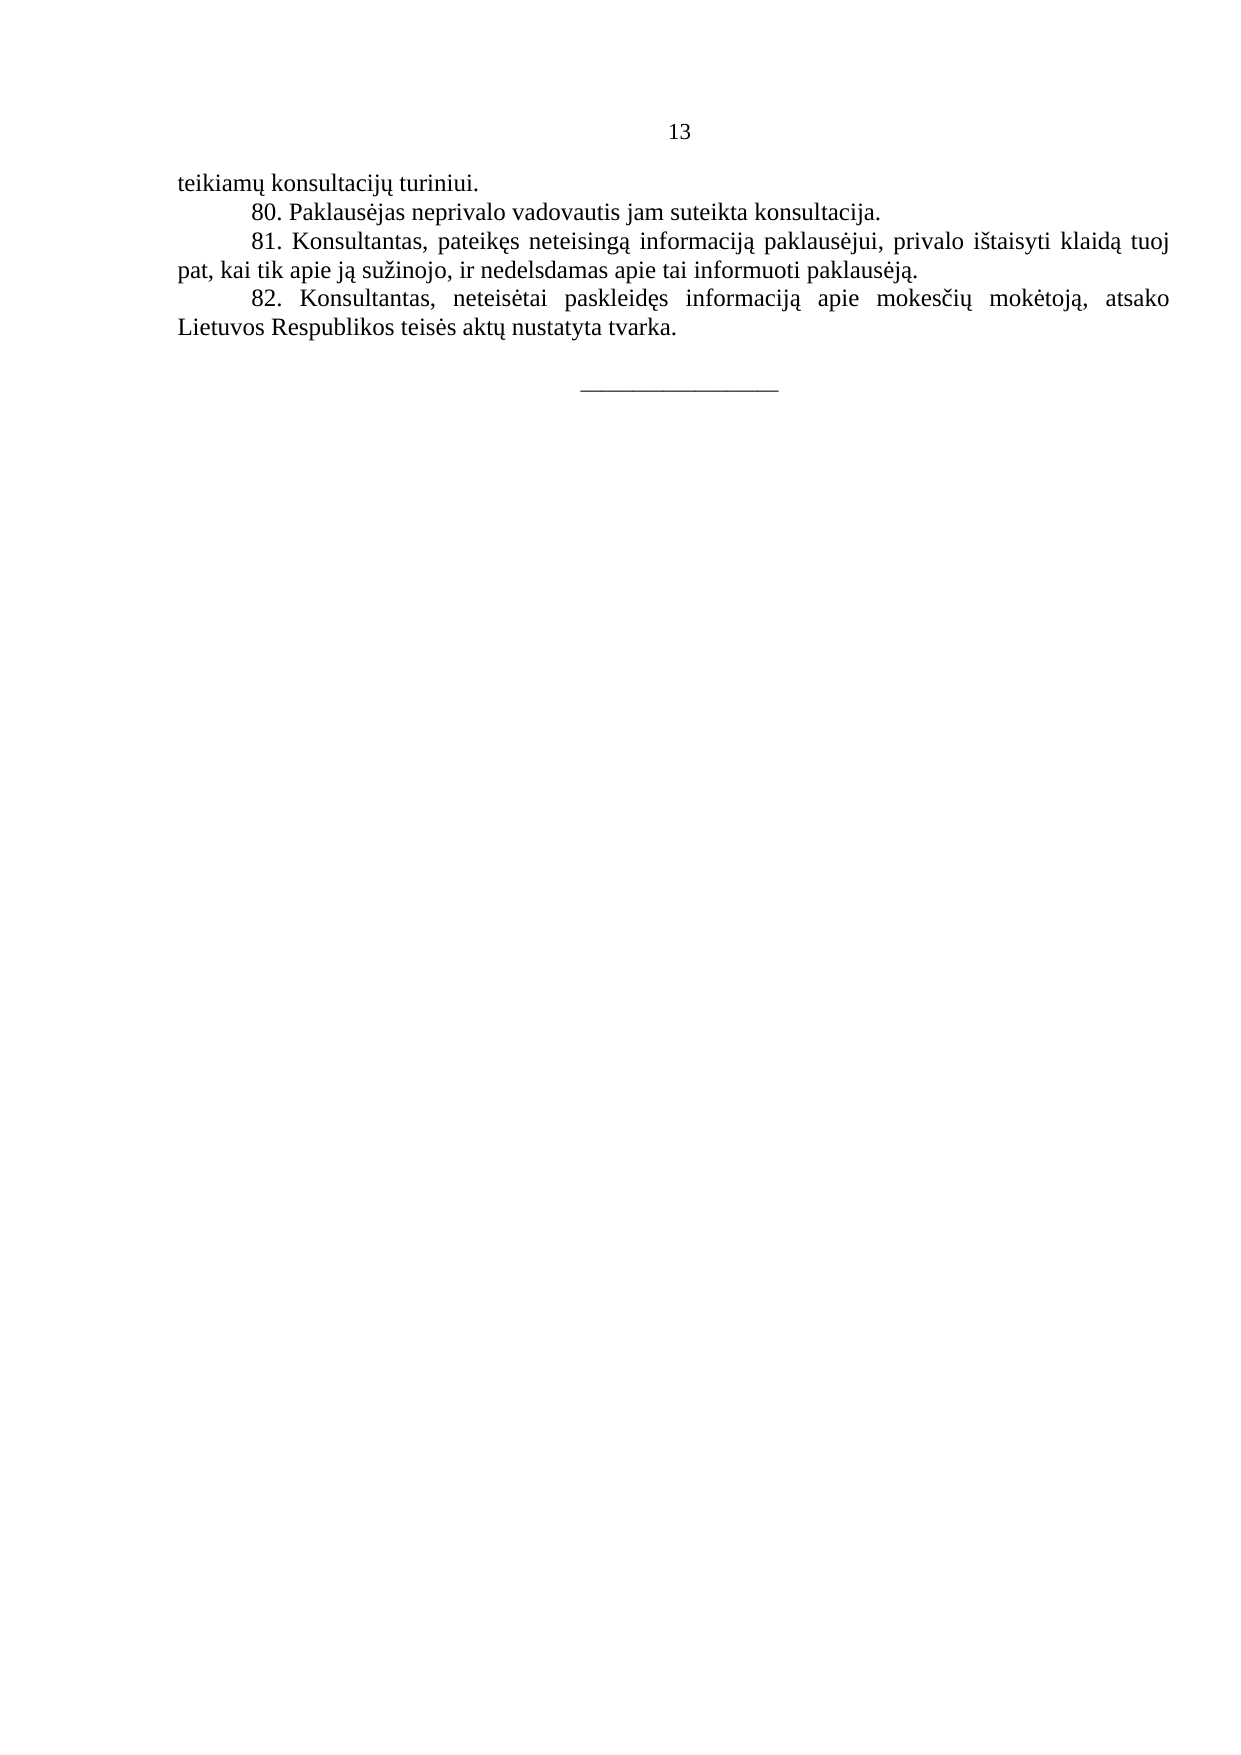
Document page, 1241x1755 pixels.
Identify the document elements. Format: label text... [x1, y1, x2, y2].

text ___________________ [177, 370, 1181, 394]
text teikiamų konsultacijų turiniui. [177, 168, 1171, 197]
text 82. Konsultantas, neteisėtai paskleidęs informaciją apie mokesčių mokėtoją, atsako Lietuvos Respublikos teisės aktų nustatyta tvarka. [177, 283, 1171, 341]
text 80. Paklausėjas neprivalo vadovautis jam suteikta konsultacija. [177, 197, 1171, 226]
text 81. Konsultantas, pateikęs neteisingą informaciją paklausėjui, privalo ištaisyti klaidą tuoj pat, kai tik apie ją sužinojo, ir nedelsdamas apie tai informuoti paklausėją. [177, 226, 1171, 283]
